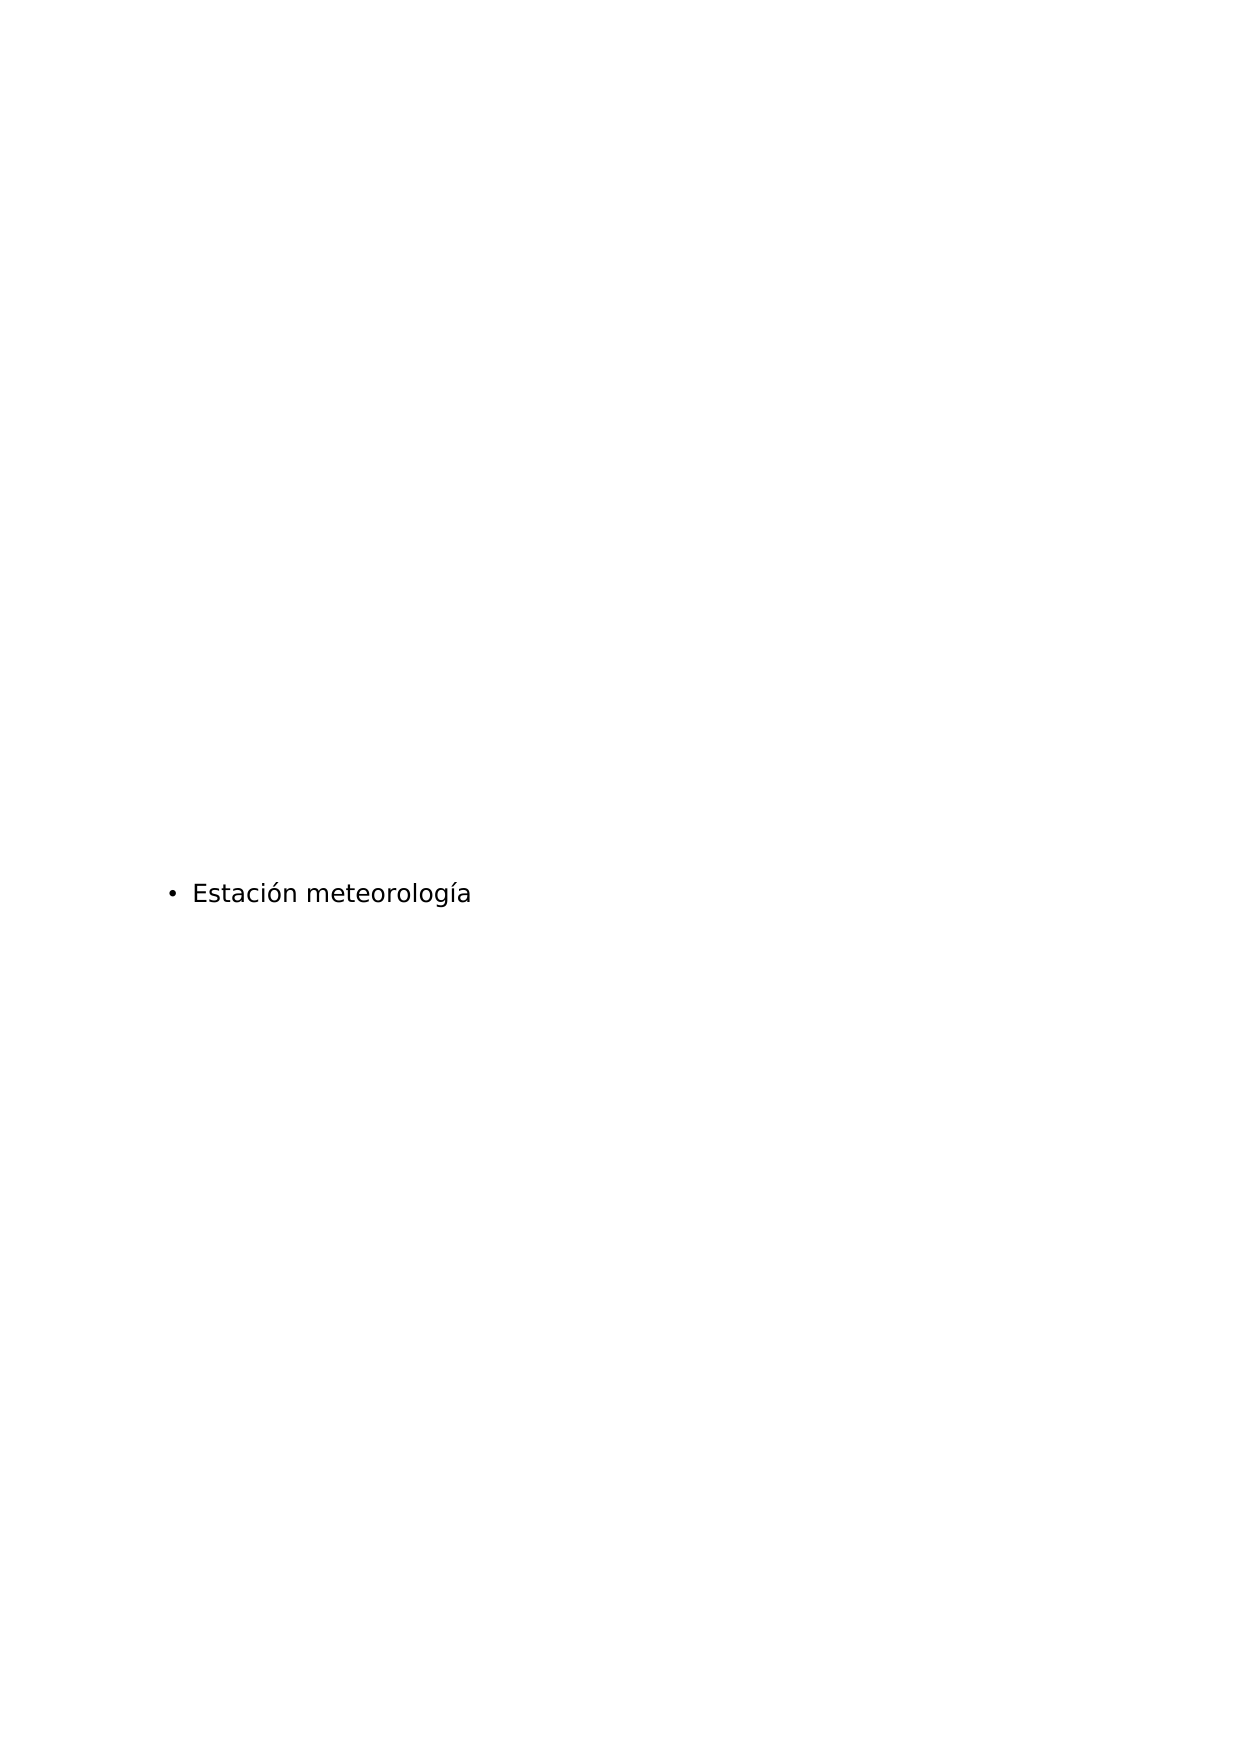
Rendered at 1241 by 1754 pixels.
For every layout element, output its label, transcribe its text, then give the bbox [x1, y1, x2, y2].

list [177, 118, 1122, 879]
list Estación meteorología [177, 879, 1122, 908]
